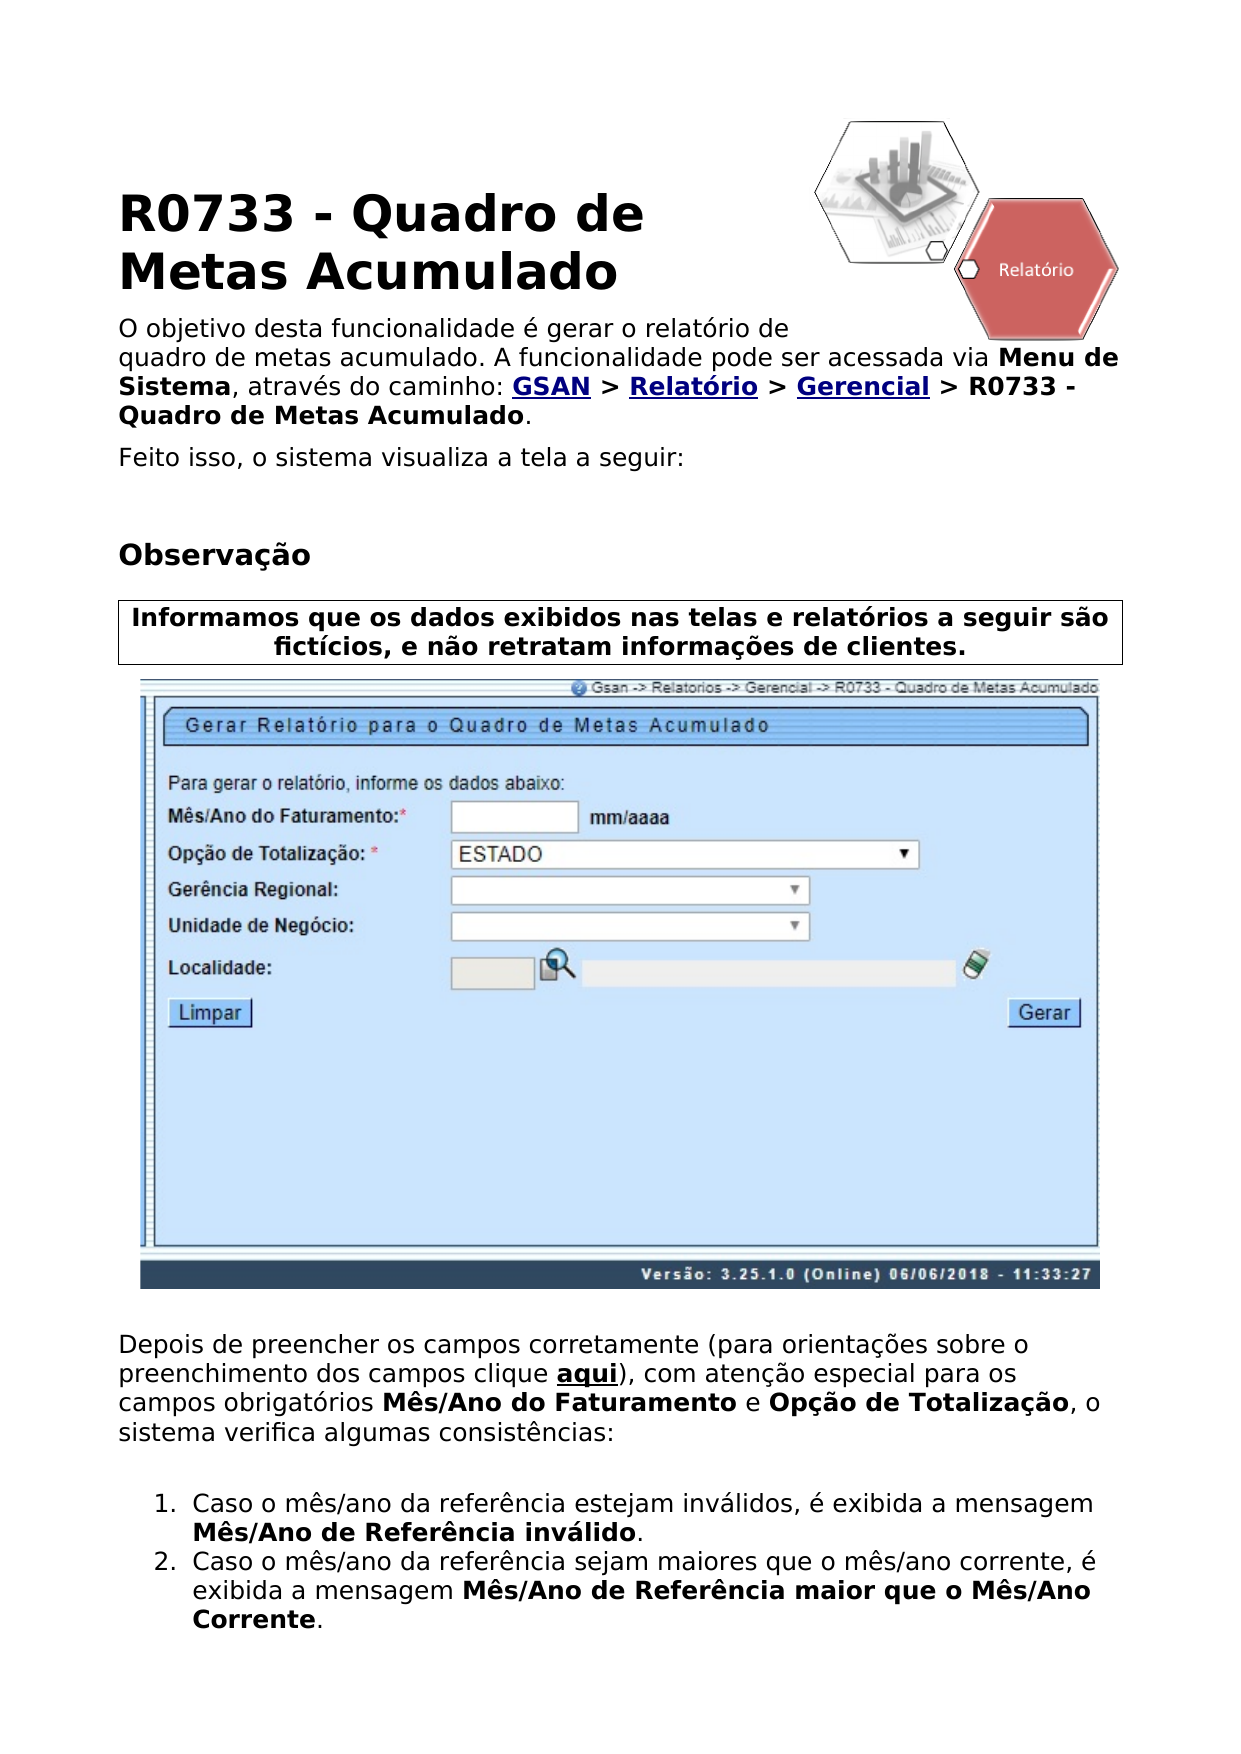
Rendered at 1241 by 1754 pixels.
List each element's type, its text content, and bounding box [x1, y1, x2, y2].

text O objetivo desta funcionalidade é gerar o relatório de quadro de metas acumulado. A funcionalidade pode ser acessada via Menu de Sistema, através do caminho: GSAN > Relatório > Gerencial > R0733 - Quadro de Metas Acumulado. [118, 314, 1122, 430]
list Caso o mês/ano da referência sejam maiores que o mês/ano corrente, é exibida a mensagem Mês/Ano de Referência maior que o Mês/Ano Corrente. [177, 1547, 1122, 1635]
picture [809, 118, 1123, 342]
table_header Informamos que os dados exibidos nas telas e relatórios a seguir são fictícios, e não retratam informações de clientes. [119, 601, 1122, 664]
list Caso o mês/ano da referência estejam inválidos, é exibida a mensagem Mês/Ano de Referência inválido. [177, 1489, 1122, 1547]
text Feito isso, o sistema visualiza a tela a seguir: [118, 443, 1122, 501]
subtitle Observação [118, 539, 1122, 573]
subtitle R0733 - Quadro de Metas Acumulado [118, 185, 809, 301]
picture [140, 679, 1100, 1289]
text Depois de preencher os campos corretamente (para orientações sobre o preenchimento dos campos clique aqui), com atenção especial para os campos obrigatórios Mês/Ano do Faturamento e Opção de Totalização, o sistema verifica algumas consistências: [118, 1330, 1122, 1447]
